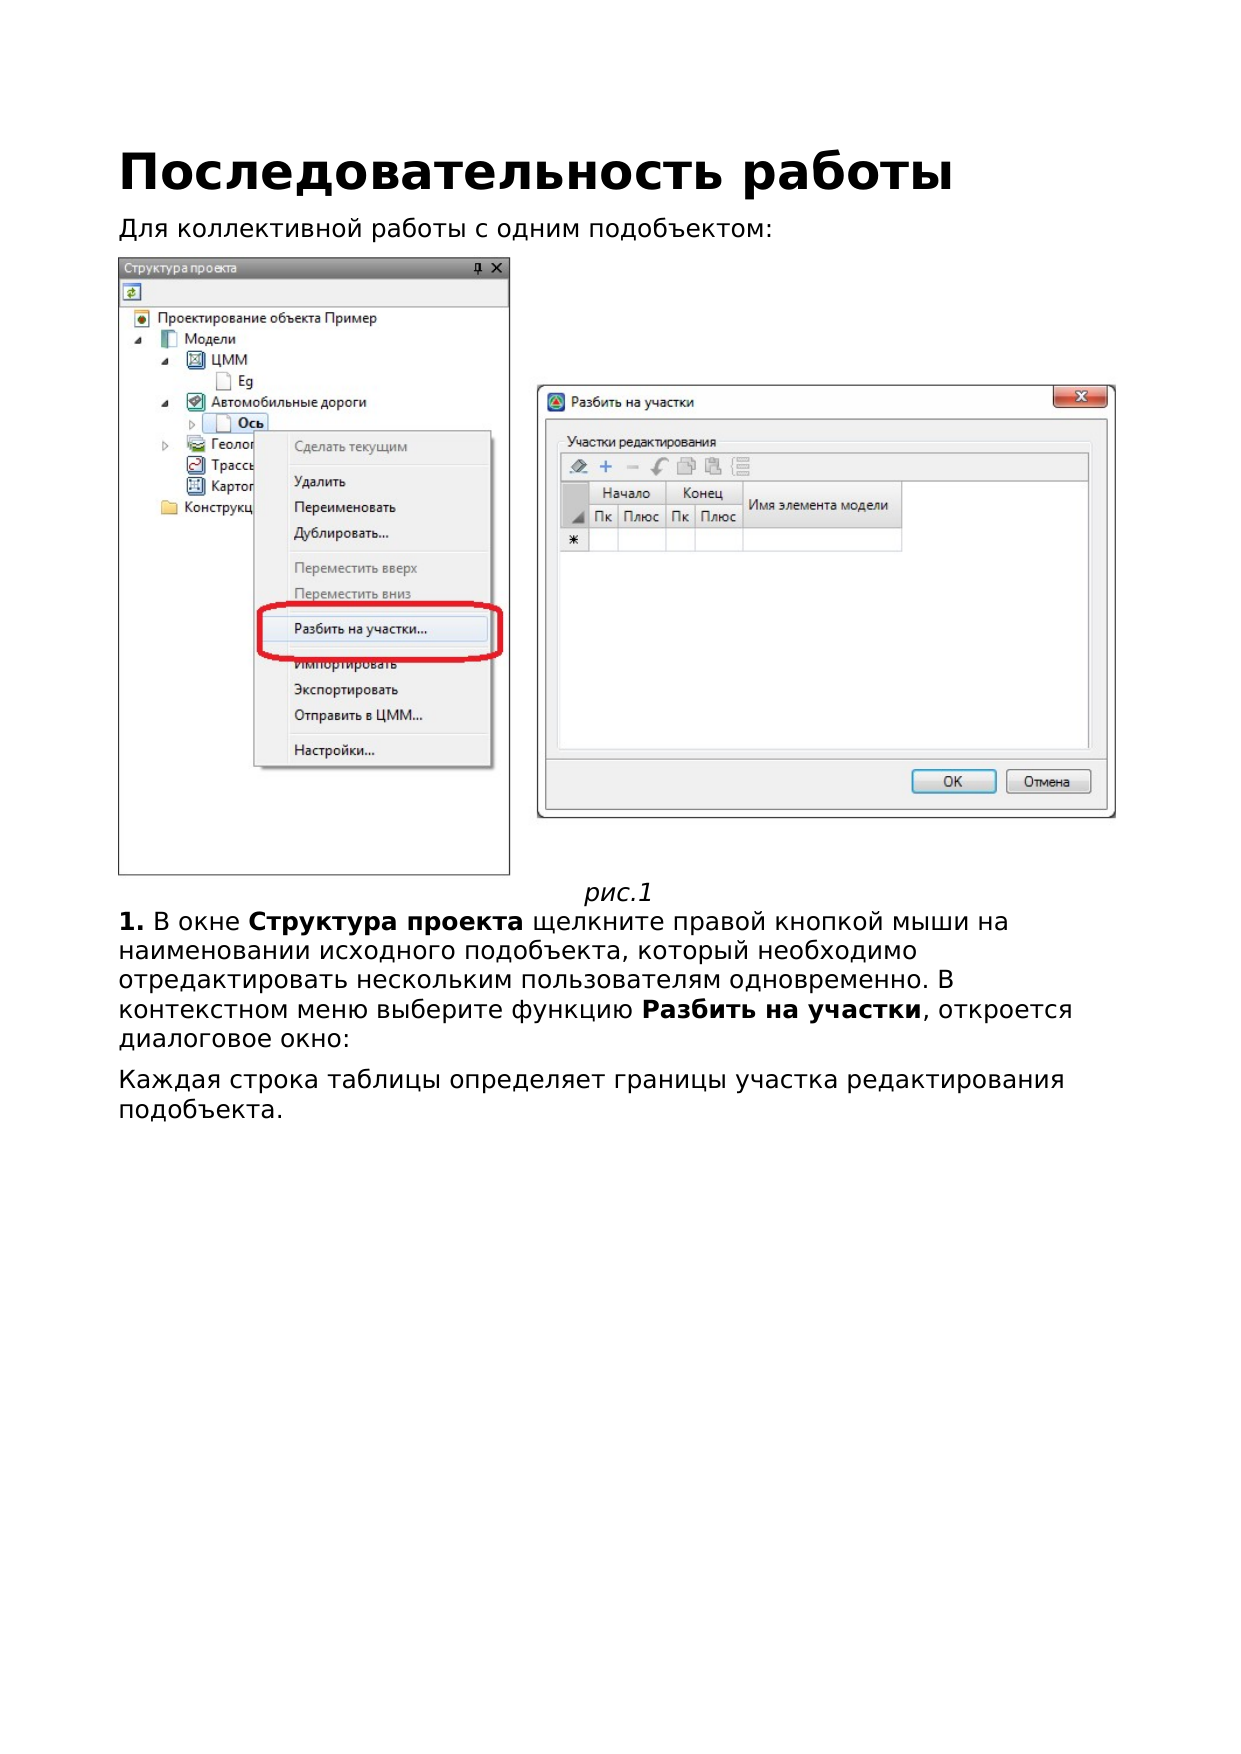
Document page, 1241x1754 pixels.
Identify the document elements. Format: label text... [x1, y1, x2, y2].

text рис.1 [118, 879, 1122, 907]
subtitle Последовательность работы [118, 143, 1122, 201]
text Каждая строка таблицы определяет границы участка редактирования подобъекта. [118, 1066, 1122, 1124]
picture [118, 255, 1123, 879]
text 1. В окне Структура проекта щелкните правой кнопкой мыши на наименовании исходного подобъекта, который необходимо отредактировать нескольким пользователям одновременно. В контекстном меню выберите функцию Разбить на участки, откроется диалоговое окно: [118, 907, 1122, 1053]
text Для коллективной работы с одним подобъектом: [118, 214, 1122, 243]
